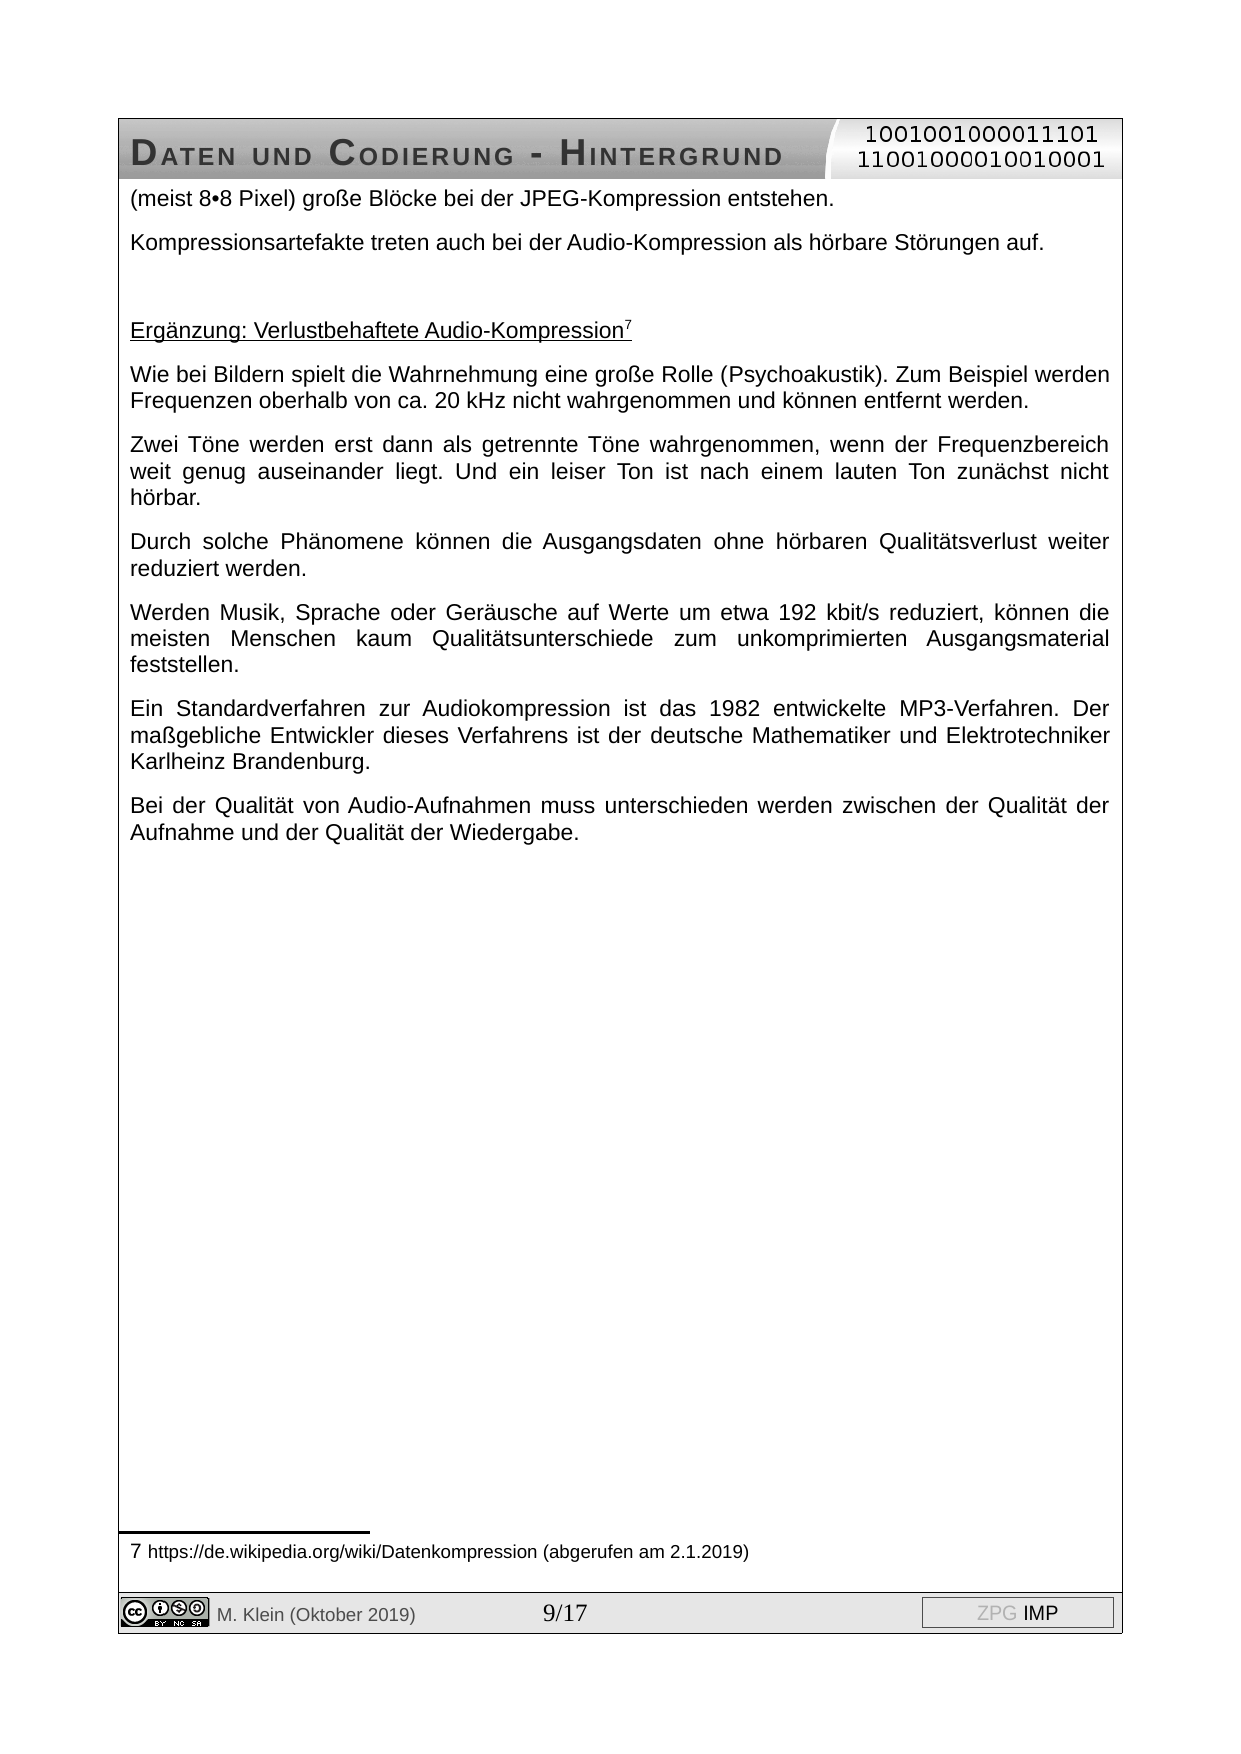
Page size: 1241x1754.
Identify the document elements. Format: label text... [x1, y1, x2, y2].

text Durch solche Phänomene können die Ausgangsdaten ohne hörbaren Qualitätsverlust weiter reduziert werden. [130, 528, 1110, 581]
text (meist 8•8 Pixel) große Blöcke bei der JPEG-Kompression entstehen. [130, 185, 1110, 211]
text Wie bei Bildern spielt die Wahrnehmung eine große Rolle (Psychoakustik). Zum Beispiel werden Frequenzen oberhalb von ca. 20 kHz nicht wahrgenommen und können entfernt werden. [130, 361, 1110, 414]
text Werden Musik, Sprache oder Geräusche auf Werte um etwa 192 kbit/s reduziert, können die meisten Menschen kaum Qualitätsunterschiede zum unkomprimierten Ausgangsmaterial feststellen. [130, 599, 1110, 678]
text Zwei Töne werden erst dann als getrennte Töne wahrgenommen, wenn der Frequenzbereich weit genug auseinander liegt. Und ein leiser Ton ist nach einem lauten Ton zunächst nicht hörbar. [130, 431, 1110, 511]
text Bei der Qualität von Audio-Aufnahmen muss unterschieden werden zwischen der Qualität der Aufnahme und der Qualität der Wiedergabe. [130, 792, 1110, 845]
text Ein Standardverfahren zur Audiokompression ist das 1982 entwickelte MP3-Verfahren. Der maßgebliche Entwickler dieses Verfahrens ist der deutsche Mathematiker und Elektrotechniker Karlheinz Brandenburg. [130, 695, 1110, 774]
text Kompressionsartefakte treten auch bei der Audio-Kompression als hörbare Störungen auf. [130, 229, 1110, 255]
text Ergänzung: Verlustbehaftete Audio-Kompression [130, 317, 1110, 343]
picture [119, 119, 1122, 179]
text https://de.wikipedia.org/wiki/Datenkompression (abgerufen am 2.1.2019) [130, 1538, 1122, 1562]
picture [120, 1597, 210, 1627]
